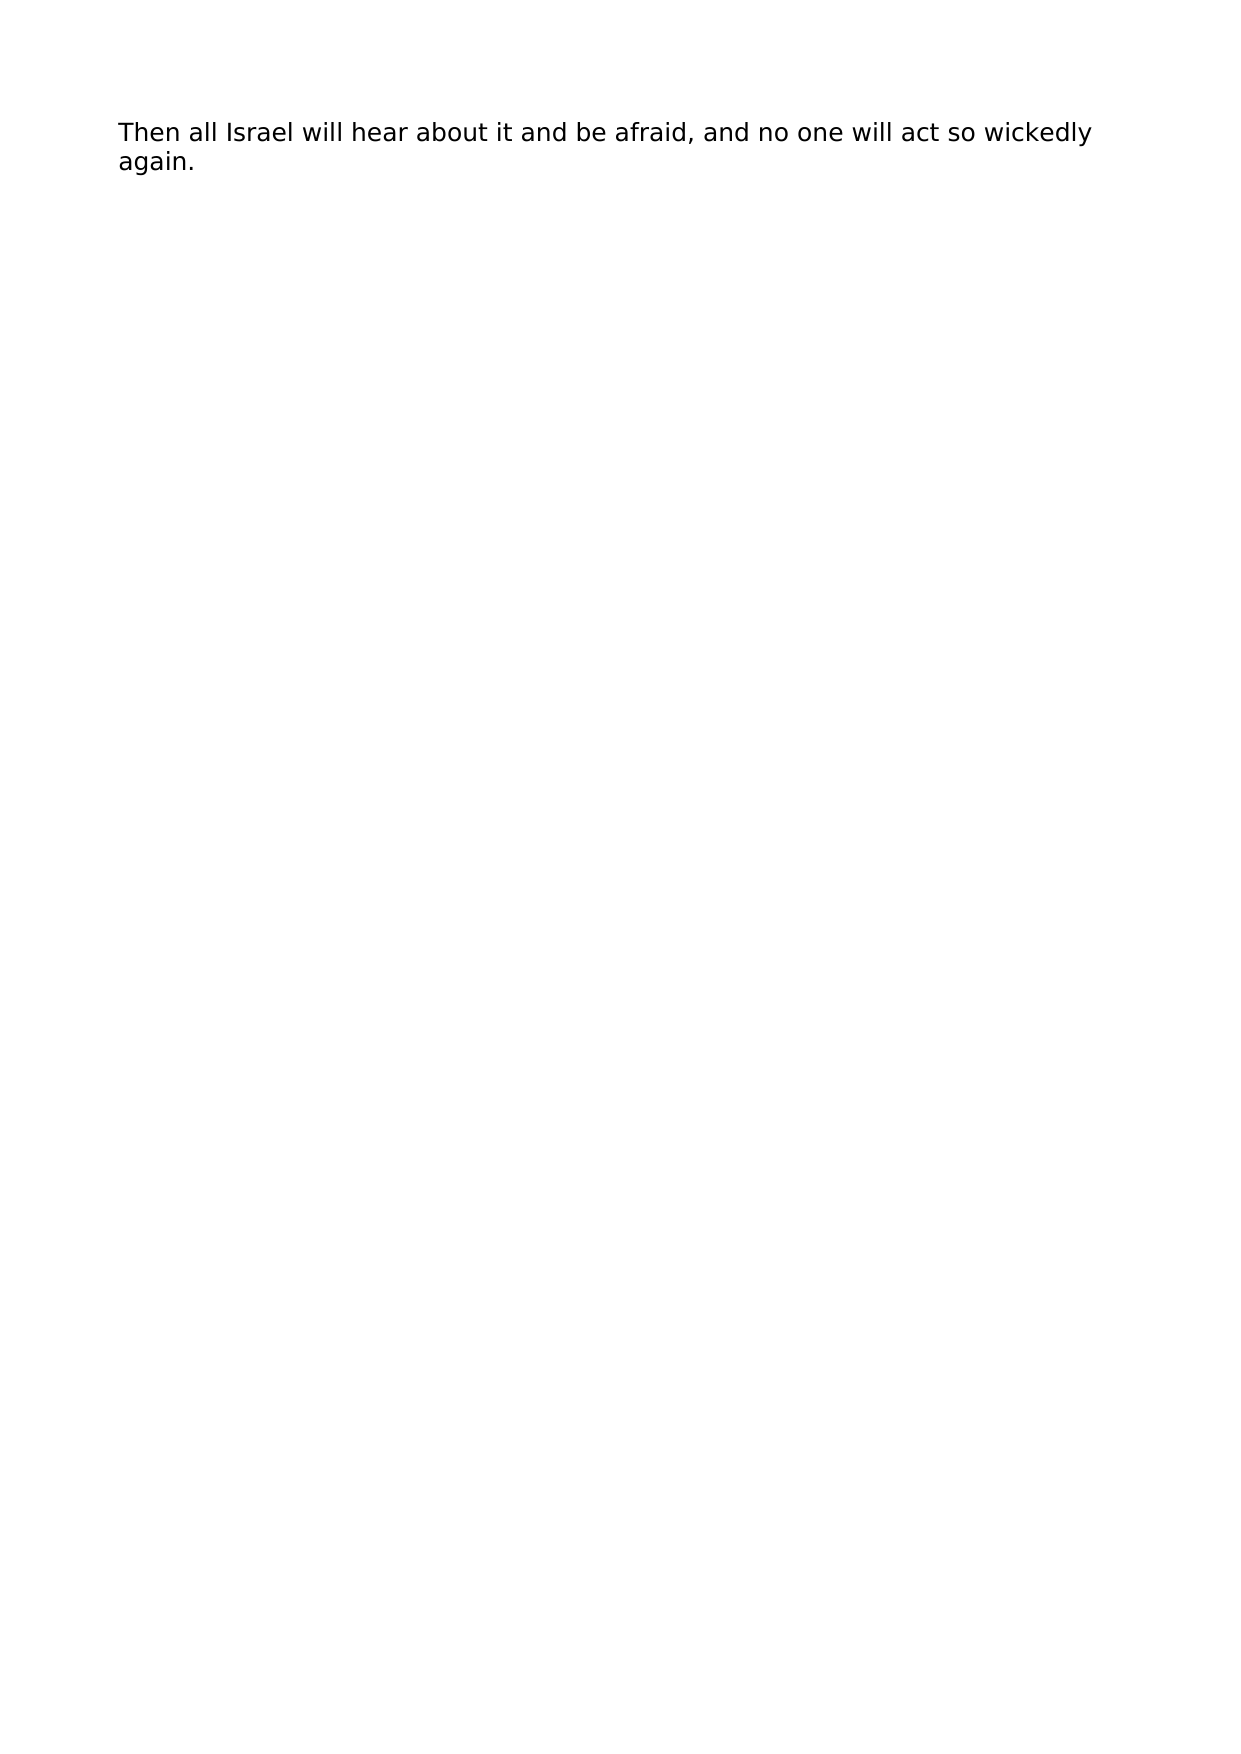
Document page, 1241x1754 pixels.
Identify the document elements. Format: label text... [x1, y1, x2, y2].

text Then all Israel will hear about it and be afraid, and no one will act so wickedly again. [118, 118, 1122, 176]
